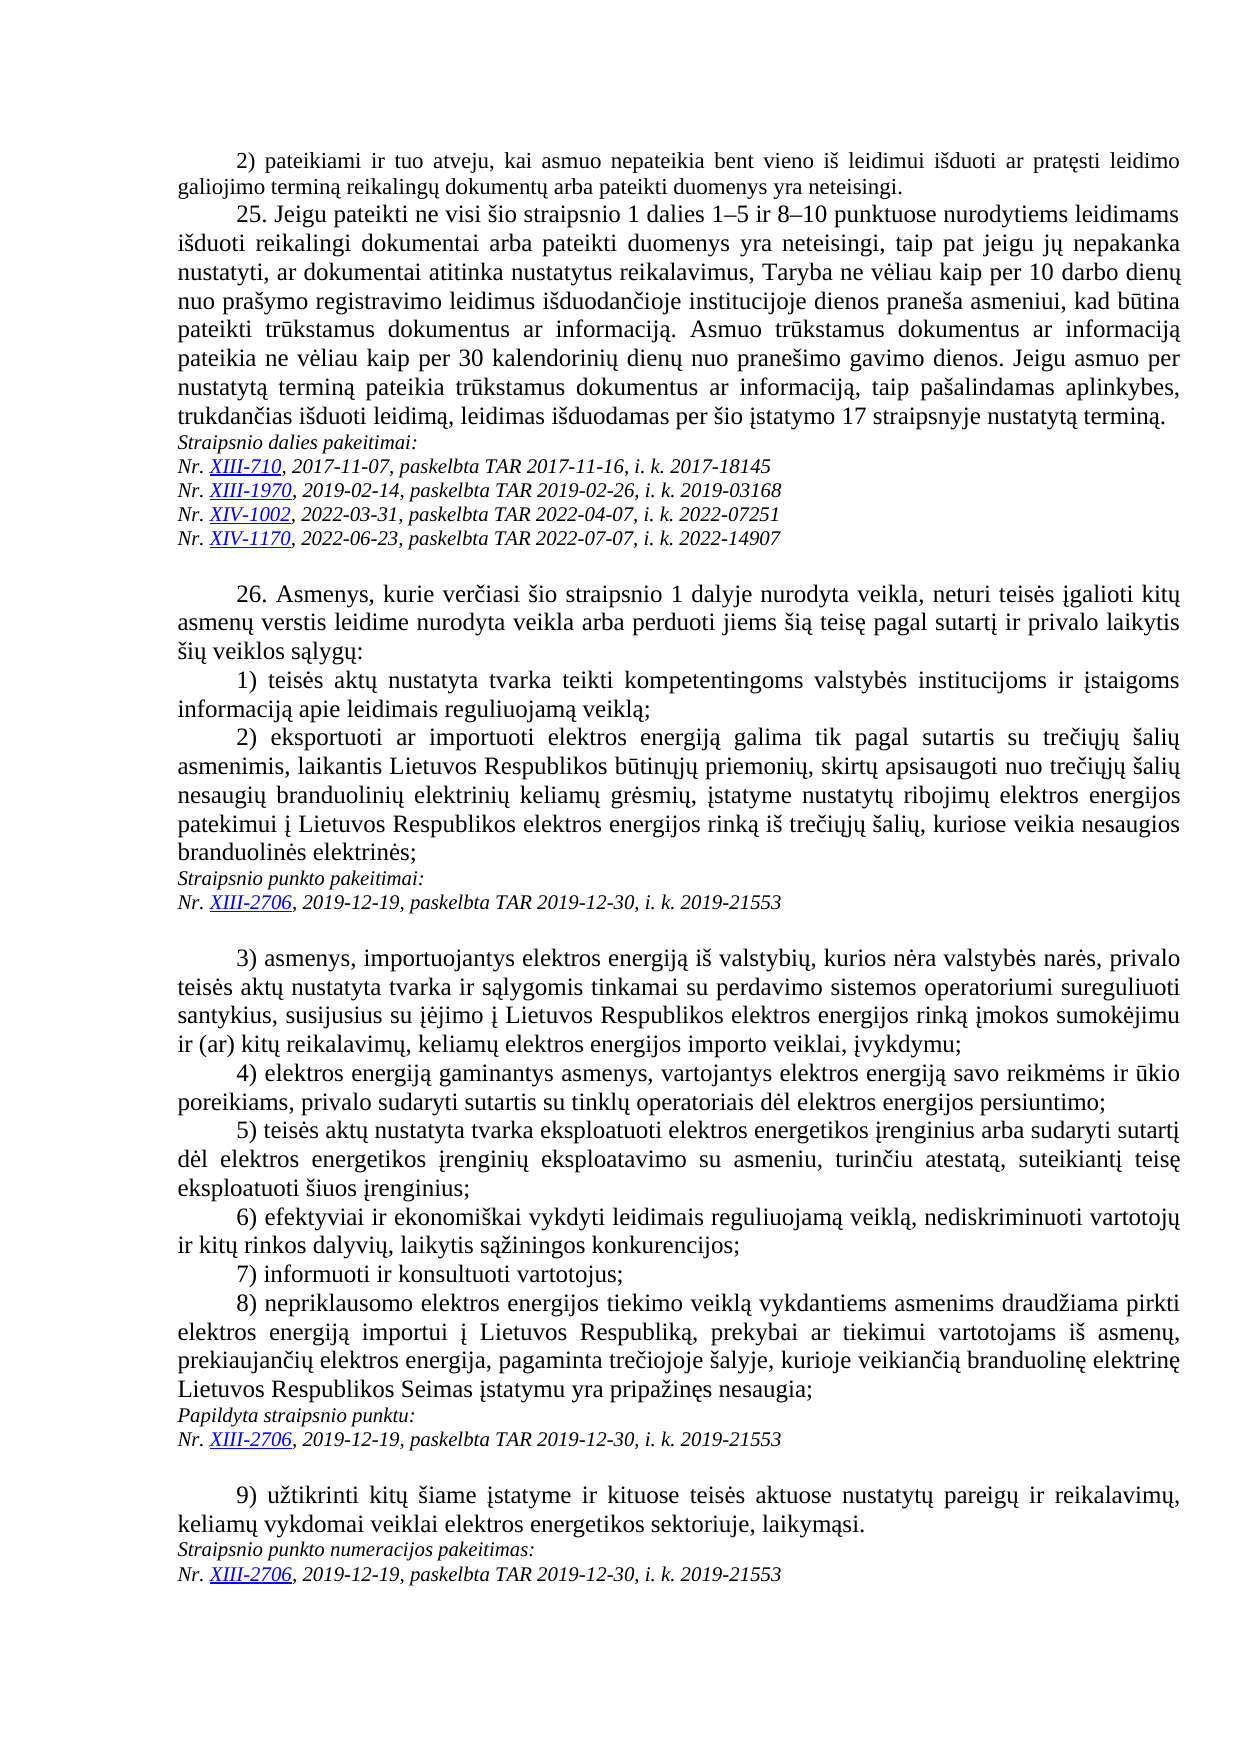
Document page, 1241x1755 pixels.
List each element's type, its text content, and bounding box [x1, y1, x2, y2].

text Nr. XIII-2706, 2019-12-19, paskelbta TAR 2019-12-30, i. k. 2019-21553 [177, 890, 1181, 914]
text 2) pateikiami ir tuo atveju, kai asmuo nepateikia bent vieno iš leidimui išduoti ar pratęsti leidimo galiojimo terminą reikalingų dokumentų arba pateikti duomenys yra neteisingi. [177, 147, 1181, 199]
text Nr. XIV-1002, 2022-03-31, paskelbta TAR 2022-04-07, i. k. 2022-07251 [177, 502, 1181, 526]
text Straipsnio dalies pakeitimai: [177, 429, 1181, 454]
text Straipsnio punkto numeracijos pakeitimas: [177, 1537, 1181, 1561]
text 3) asmenys, importuojantys elektros energiją iš valstybių, kurios nėra valstybės narės, privalo teisės aktų nustatyta tvarka ir sąlygomis tinkamai su perdavimo sistemos operatoriumi sureguliuoti santykius, susijusius su įėjimo į Lietuvos Respublikos elektros energijos rinką įmokos sumokėjimu ir (ar) kitų reikalavimų, keliamų elektros energijos importo veiklai, įvykdymu; [177, 943, 1181, 1058]
text Straipsnio punkto pakeitimai: [177, 866, 1181, 890]
text 8) nepriklausomo elektros energijos tiekimo veiklą vykdantiems asmenims draudžiama pirkti elektros energiją importui į Lietuvos Respubliką, prekybai ar tiekimui vartotojams iš asmenų, prekiaujančių elektros energija, pagaminta trečiojoje šalyje, kurioje veikiančią branduolinę elektrinę Lietuvos Respublikos Seimas įstatymu yra pripažinęs nesaugia; [177, 1288, 1181, 1403]
text 7) informuoti ir konsultuoti vartotojus; [177, 1259, 1181, 1288]
text 9) užtikrinti kitų šiame įstatyme ir kituose teisės aktuose nustatytų pareigų ir reikalavimų, keliamų vykdomai veiklai elektros energetikos sektoriuje, laikymąsi. [177, 1480, 1181, 1537]
text 4) elektros energiją gaminantys asmenys, vartojantys elektros energiją savo reikmėms ir ūkio poreikiams, privalo sudaryti sutartis su tinklų operatoriais dėl elektros energijos persiuntimo; [177, 1058, 1181, 1116]
text Papildyta straipsnio punktu: [177, 1403, 1181, 1427]
text Nr. XIV-1170, 2022-06-23, paskelbta TAR 2022-07-07, i. k. 2022-14907 [177, 526, 1181, 550]
text 1) teisės aktų nustatyta tvarka teikti kompetentingoms valstybės institucijoms ir įstaigoms informaciją apie leidimais reguliuojamą veiklą; [177, 665, 1181, 722]
text 6) efektyviai ir ekonomiškai vykdyti leidimais reguliuojamą veiklą, nediskriminuoti vartotojų ir kitų rinkos dalyvių, laikytis sąžiningos konkurencijos; [177, 1202, 1181, 1259]
text Nr. XIII-1970, 2019-02-14, paskelbta TAR 2019-02-26, i. k. 2019-03168 [177, 478, 1181, 502]
text Nr. XIII-2706, 2019-12-19, paskelbta TAR 2019-12-30, i. k. 2019-21553 [177, 1561, 1181, 1586]
text Nr. XIII-2706, 2019-12-19, paskelbta TAR 2019-12-30, i. k. 2019-21553 [177, 1427, 1181, 1451]
text Nr. XIII-710, 2017-11-07, paskelbta TAR 2017-11-16, i. k. 2017-18145 [177, 454, 1181, 478]
text 25. Jeigu pateikti ne visi šio straipsnio 1 dalies 1–5 ir 8–10 punktuose nurodytiems leidimams išduoti reikalingi dokumentai arba pateikti duomenys yra neteisingi, taip pat jeigu jų nepakanka nustatyti, ar dokumentai atitinka nustatytus reikalavimus, Taryba ne vėliau kaip per 10 darbo dienų nuo prašymo registravimo leidimus išduodančioje institucijoje dienos praneša asmeniui, kad būtina pateikti trūkstamus dokumentus ar informaciją. Asmuo trūkstamus dokumentus ar informaciją pateikia ne vėliau kaip per 30 kalendorinių dienų nuo pranešimo gavimo dienos. Jeigu asmuo per nustatytą terminą pateikia trūkstamus dokumentus ar informaciją, taip pašalindamas aplinkybes, trukdančias išduoti leidimą, leidimas išduodamas per šio įstatymo 17 straipsnyje nustatytą terminą. [177, 199, 1181, 429]
text 2) eksportuoti ar importuoti elektros energiją galima tik pagal sutartis su trečiųjų šalių asmenimis, laikantis Lietuvos Respublikos būtinųjų priemonių, skirtų apsisaugoti nuo trečiųjų šalių nesaugių branduolinių elektrinių keliamų grėsmių, įstatyme nustatytų ribojimų elektros energijos patekimui į Lietuvos Respublikos elektros energijos rinką iš trečiųjų šalių, kuriose veikia nesaugios branduolinės elektrinės; [177, 722, 1181, 866]
text 5) teisės aktų nustatyta tvarka eksploatuoti elektros energetikos įrenginius arba sudaryti sutartį dėl elektros energetikos įrenginių eksploatavimo su asmeniu, turinčiu atestatą, suteikiantį teisę eksploatuoti šiuos įrenginius; [177, 1116, 1181, 1202]
text 26. Asmenys, kurie verčiasi šio straipsnio 1 dalyje nurodyta veikla, neturi teisės įgalioti kitų asmenų verstis leidime nurodyta veikla arba perduoti jiems šią teisę pagal sutartį ir privalo laikytis šių veiklos sąlygų: [177, 579, 1181, 665]
